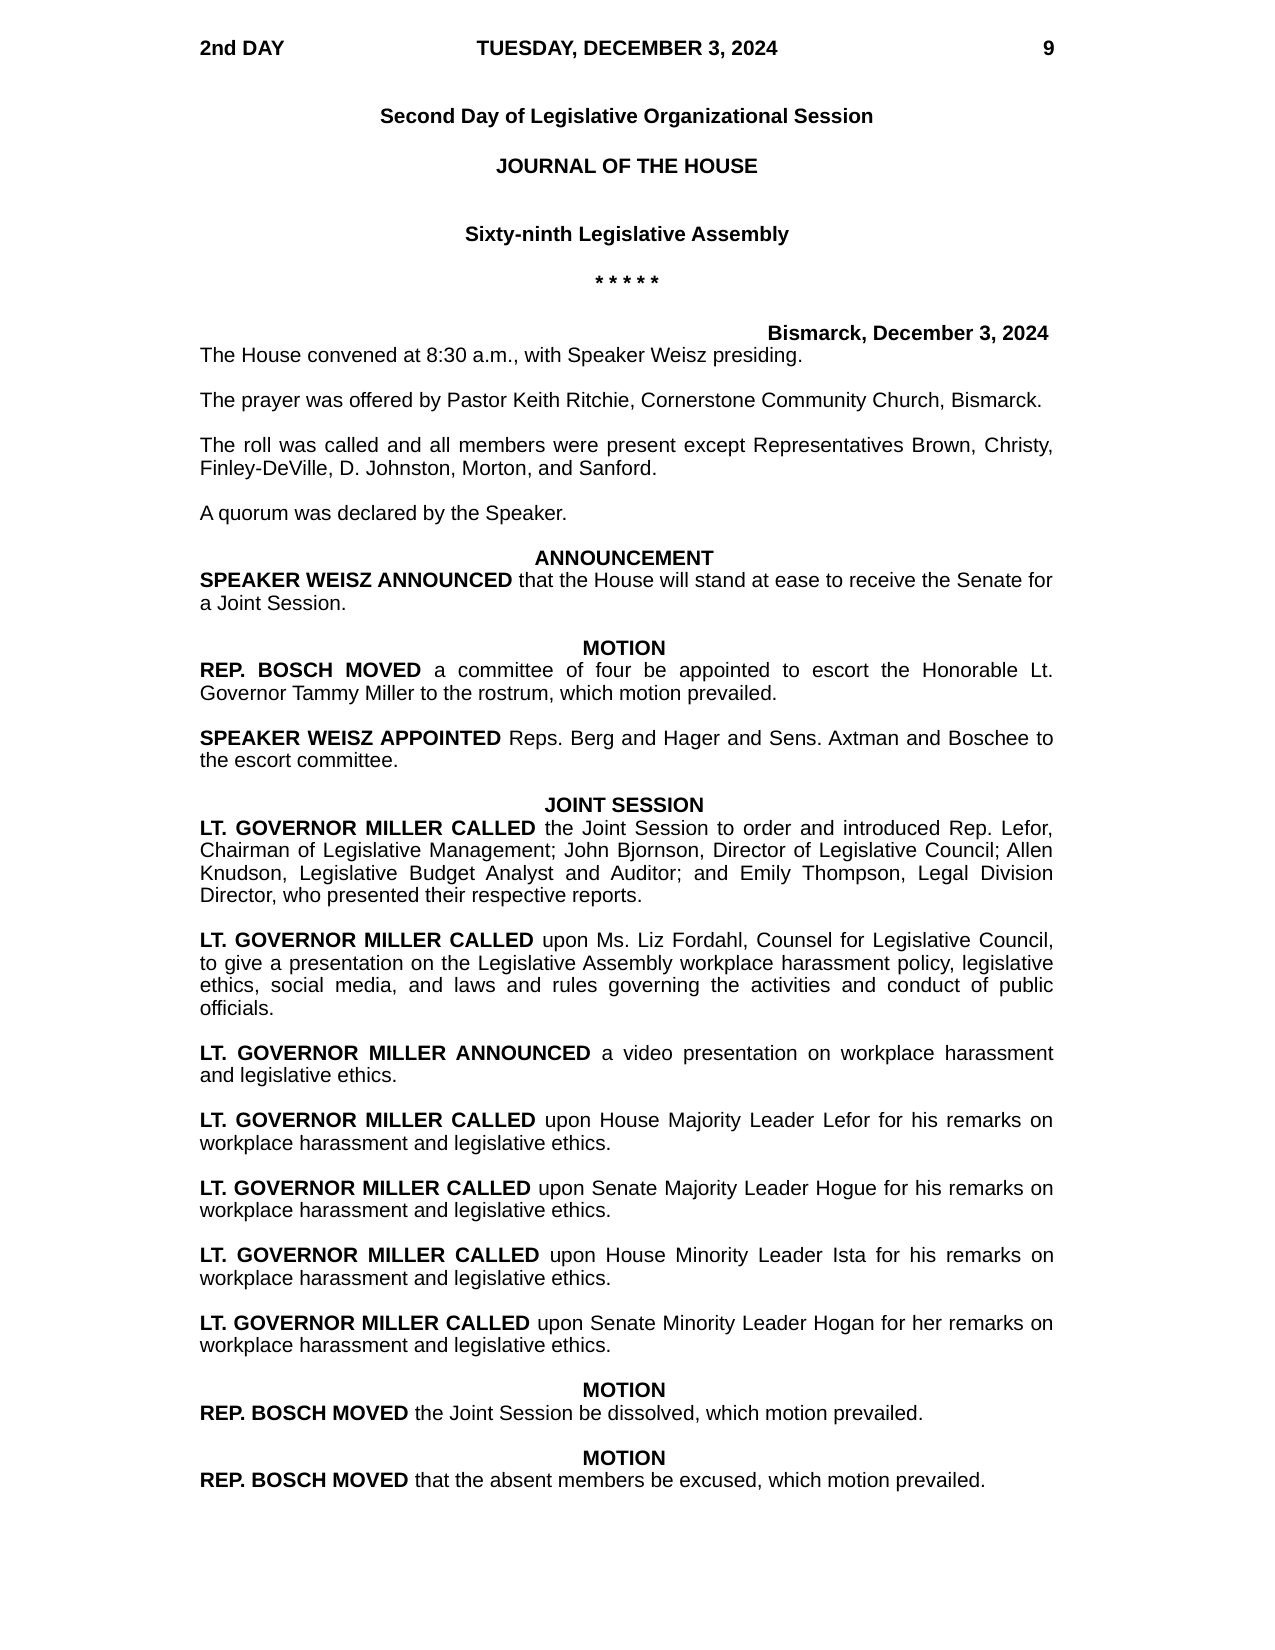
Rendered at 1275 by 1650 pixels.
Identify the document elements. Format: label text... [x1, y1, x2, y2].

text A quorum was declared by the Speaker. [199, 502, 1054, 524]
text JOINT SESSION [199, 794, 1054, 817]
text REP. BOSCH MOVED the Joint Session be dissolved, which motion prevailed. [199, 1402, 1054, 1424]
text MOTION [199, 1447, 1054, 1469]
text The House convened at 8:30 a.m., with Speaker Weisz presiding. [199, 344, 1054, 367]
text LT. GOVERNOR MILLER CALLED upon Senate Majority Leader Hogue for his remarks on workplace harassment and legislative ethics. [199, 1177, 1054, 1222]
text ANNOUNCEMENT [199, 547, 1054, 569]
text * * * * * [199, 272, 1054, 295]
text REP. BOSCH MOVED that the absent members be excused, which motion prevailed. [199, 1469, 1054, 1492]
text The prayer was offered by Pastor Keith Ritchie, Cornerstone Community Church, Bismarck. [199, 389, 1054, 412]
text MOTION [199, 1379, 1054, 1402]
text Bismarck, December 3, 2024 [199, 322, 1054, 344]
text LT. GOVERNOR MILLER CALLED upon House Minority Leader Ista for his remarks on workplace harassment and legislative ethics. [199, 1244, 1054, 1289]
title JOURNAL OF THE HOUSE [199, 156, 1054, 178]
text MOTION [199, 637, 1054, 659]
text SPEAKER WEISZ ANNOUNCED that the House will stand at ease to receive the Senate for a Joint Session. [199, 569, 1054, 614]
text Sixty‑ninth Legislative Assembly [199, 223, 1054, 246]
text LT. GOVERNOR MILLER ANNOUNCED a video presentation on workplace harassment and legislative ethics. [199, 1042, 1054, 1087]
text LT. GOVERNOR MILLER CALLED upon House Majority Leader Lefor for his remarks on workplace harassment and legislative ethics. [199, 1109, 1054, 1154]
text The roll was called and all members were present except Representatives Brown, Christy, Finley-DeVille, D. Johnston, Morton, and Sanford. [199, 434, 1054, 479]
text LT. GOVERNOR MILLER CALLED upon Ms. Liz Fordahl, Counsel for Legislative Council, to give a presentation on the Legislative Assembly workplace harassment policy, legislative ethics, social media, and laws and rules governing the activities and conduct of public officials. [199, 929, 1054, 1019]
text SPEAKER WEISZ APPOINTED Reps. Berg and Hager and Sens. Axtman and Boschee to the escort committee. [199, 727, 1054, 772]
text REP. BOSCH MOVED a committee of four be appointed to escort the Honorable Lt. Governor Tammy Miller to the rostrum, which motion prevailed. [199, 659, 1054, 704]
text LT. GOVERNOR MILLER CALLED upon Senate Minority Leader Hogan for her remarks on workplace harassment and legislative ethics. [199, 1312, 1054, 1357]
text LT. GOVERNOR MILLER CALLED the Joint Session to order and introduced Rep. Lefor, Chairman of Legislative Management; John Bjornson, Director of Legislative Council; Allen Knudson, Legislative Budget Analyst and Auditor; and Emily Thompson, Legal Division Director, who presented their respective reports. [199, 817, 1054, 907]
text Second Day of Legislative Organizational Session [199, 106, 1054, 128]
